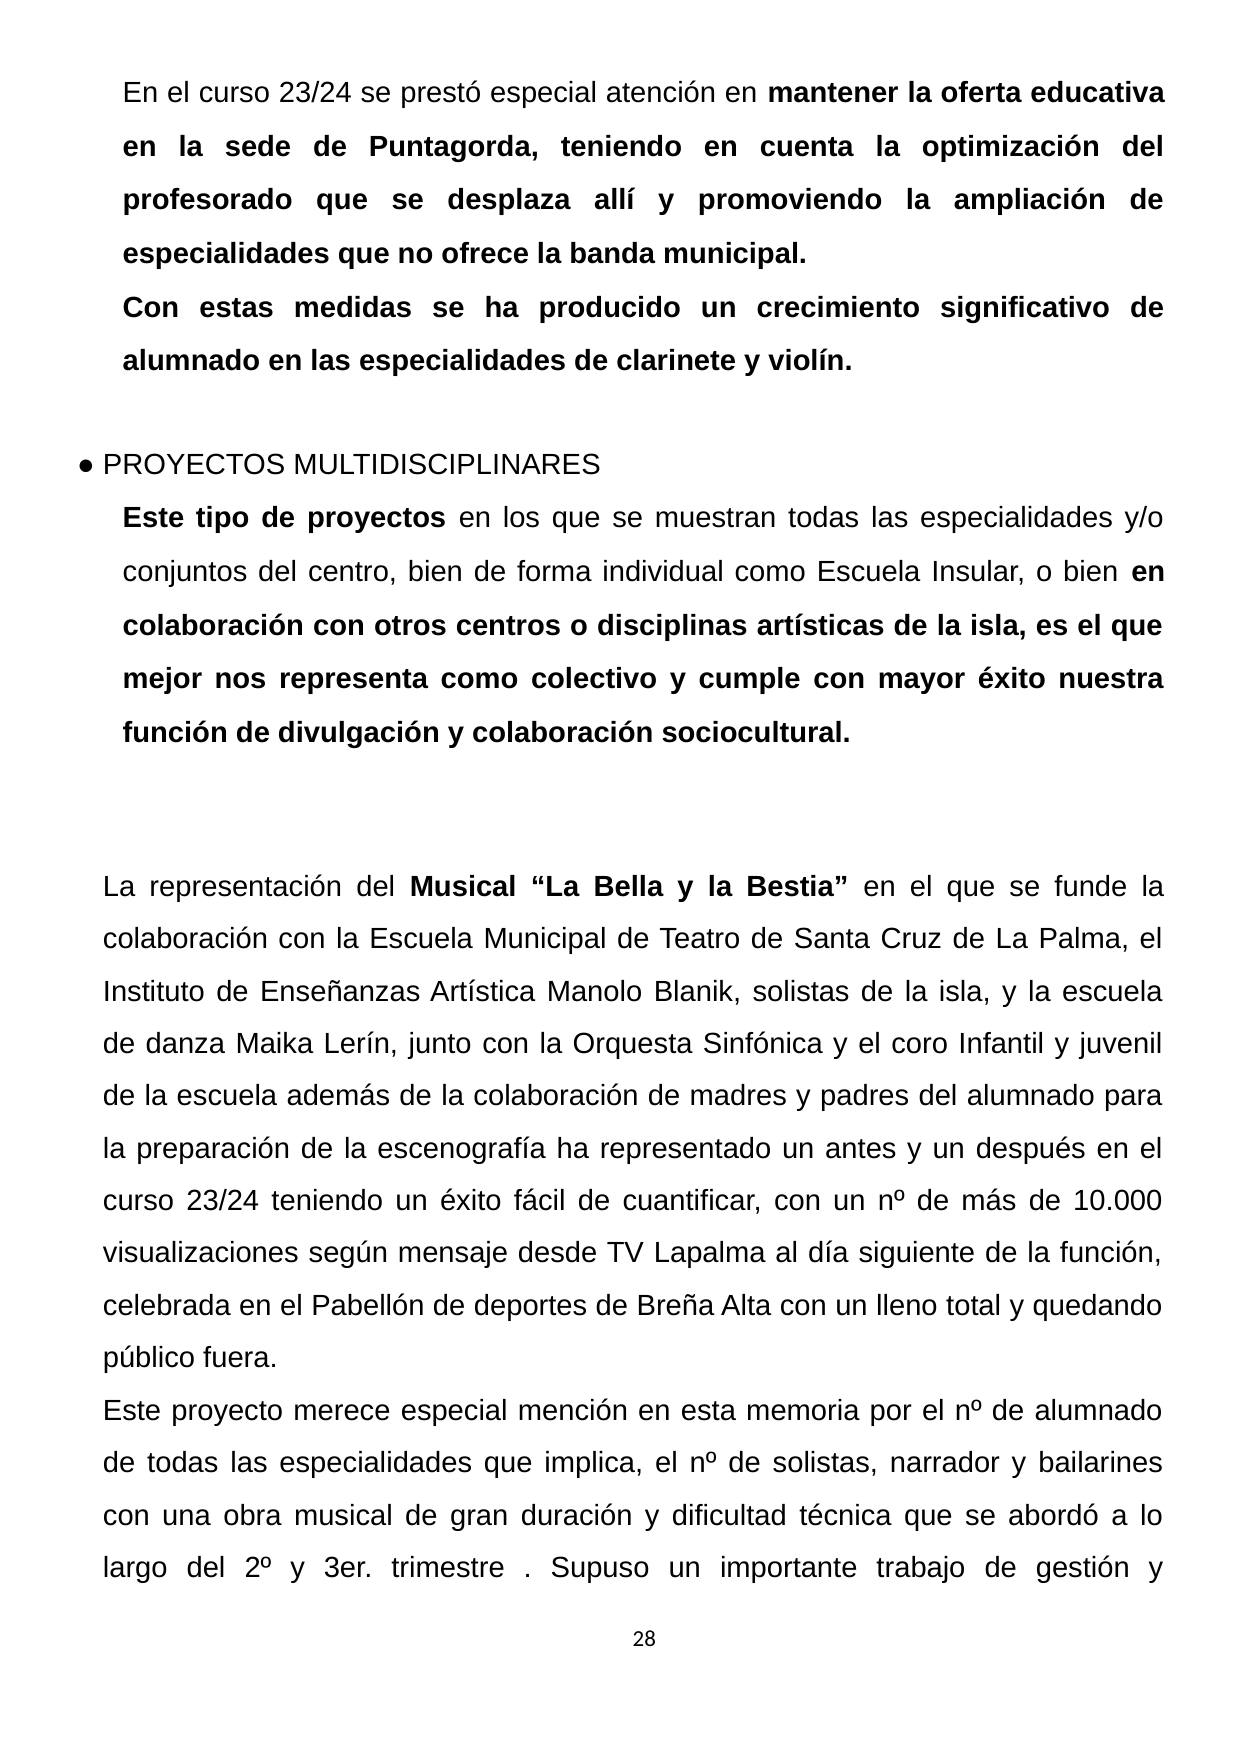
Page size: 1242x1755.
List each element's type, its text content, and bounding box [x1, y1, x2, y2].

text Este proyecto merece especial mención en esta memoria por el nº de alumnado de todas las especialidades que implica, el nº de solistas, narrador y bailarines con una obra musical de gran duración y dificultad técnica que se abordó a lo largo del 2º y 3er. trimestre . Supuso un importante trabajo de gestión y [103, 1393, 1165, 1583]
text Este tipo de proyectos en los que se muestran todas las especialidades y/o conjuntos del centro, bien de forma individual como Escuela Insular, o bien en colaboración con otros centros o disciplinas artísticas de la isla, es el que mejor nos representa como colectivo y cumple con mayor éxito nuestra función de divulgación y colaboración sociocultural. [122, 500, 1165, 748]
text La representación del Musical “La Bella y la Bestia” en el que se funde la colaboración con la Escuela Municipal de Teatro de Santa Cruz de La Palma, el Instituto de Enseñanzas Artística Manolo Blanik, solistas de la isla, y la escuela de danza Maika Lerín, junto con la Orquesta Sinfónica y el coro Infantil y juvenil de la escuela además de la colaboración de madres y padres del alumnado para la preparación de la escenografía ha representado un antes y un después en el curso 23/24 teniendo un éxito fácil de cuantificar, con un nº de más de 10.000 visualizaciones según mensaje desde TV Lapalma al día siguiente de la función, celebrada en el Pabellón de deportes de Breña Alta con un lleno total y quedando público fuera. [103, 869, 1164, 1373]
text En el curso 23/24 se prestó especial atención en mantener la oferta educativa en la sede de Puntagorda, teniendo en cuenta la optimización del profesorado que se desplaza allí y promoviendo la ampliación de especialidades que no ofrece la banda municipal. [122, 75, 1165, 269]
text Con estas medidas se ha producido un crecimiento significativo de alumnado en las especialidades de clarinete y violín. [122, 289, 1165, 377]
list PROYECTOS MULTIDISCIPLINARES [77, 447, 1129, 481]
